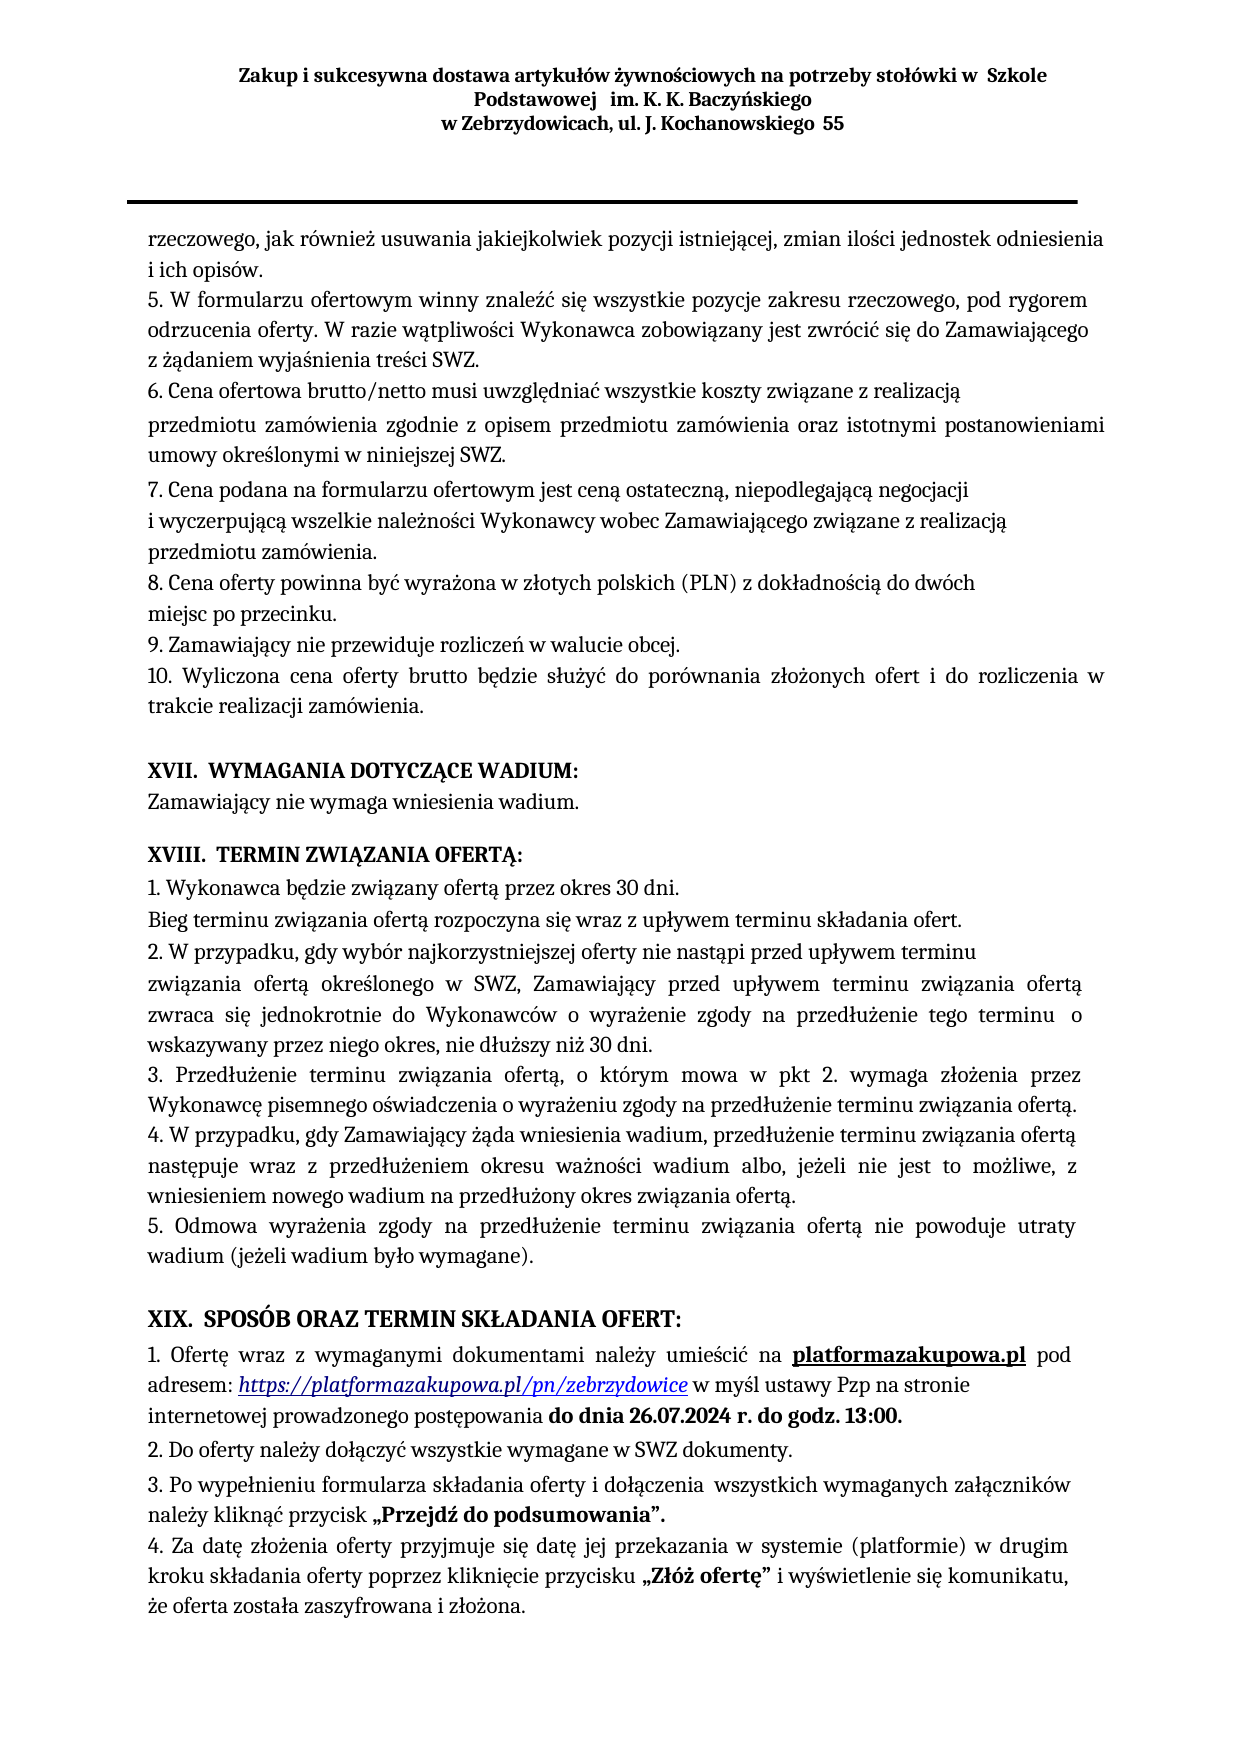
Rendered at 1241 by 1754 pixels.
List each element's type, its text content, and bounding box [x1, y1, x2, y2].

list 8. Cena oferty powinna być wyrażona w złotych polskich (PLN) z dokładnością do dwóch [148, 570, 1105, 596]
list 2. Do oferty należy dołączyć wszystkie wymagane w SWZ dokumenty. [148, 1437, 1105, 1463]
subtitle XVII. WYMAGANIA DOTYCZĄCE WADIUM: [148, 758, 1105, 784]
subtitle XVIII. TERMIN ZWIĄZANIA OFERTĄ: [148, 842, 1105, 868]
list 3. Przedłużenie terminu związania ofertą, o którym mowa w pkt 2. wymaga złożenia przez Wykonawcę pisemnego oświadczenia o wyrażeniu zgody na przedłużenie terminu związania ofertą. [148, 1062, 1082, 1118]
text przedmiotu zamówienia. [148, 539, 1105, 566]
list 1. Wykonawca będzie związany ofertą przez okres 30 dni. [148, 874, 1105, 901]
list 6. Cena ofertowa brutto/netto musi uwzględniać wszystkie koszty związane z realizacją [148, 377, 1105, 404]
list 2. W przypadku, gdy wybór najkorzystniejszej oferty nie nastąpi przed upływem terminu [148, 939, 1105, 965]
picture [127, 200, 1078, 204]
list 9. Zamawiający nie przewiduje rozliczeń w walucie obcej. [148, 632, 1105, 658]
list 7. Cena podana na formularzu ofertowym jest ceną ostateczną, niepodlegającą negocjacji [148, 477, 1105, 504]
text rzeczowego, jak również usuwania jakiejkolwiek pozycji istniejącej, zmian ilości jednostek odniesienia i ich opisów. [148, 226, 1105, 283]
text przedmiotu zamówienia zgodnie z opisem przedmiotu zamówienia oraz istotnymi postanowieniami umowy określonymi w niniejszej SWZ. [148, 412, 1105, 469]
text związania ofertą określonego w SWZ, Zamawiający przed upływem terminu związania ofertą zwraca się jednokrotnie do Wykonawców o wyrażenie zgody na przedłużenie tego terminu o wskazywany przez niego okres, nie dłuższy niż 30 dni. [148, 971, 1082, 1058]
list Bieg terminu związania ofertą rozpoczyna się wraz z upływem terminu składania ofert. [148, 907, 1105, 933]
text Zamawiający nie wymaga wniesienia wadium. [148, 789, 1105, 815]
list 4. Za datę złożenia oferty przyjmuje się datę jej przekazania w systemie (platformie) w drugim kroku składania oferty poprzez kliknięcie przycisku „Złóż ofertę” i wyświetlenie się komunikatu, że oferta została zaszyfrowana i złożona. [148, 1532, 1068, 1619]
text i wyczerpującą wszelkie należności Wykonawcy wobec Zamawiającego związane z realizacją [148, 508, 1105, 534]
list 1. Ofertę wraz z wymaganymi dokumentami należy umieścić na platformazakupowa.pl pod adresem: https://platformazakupowa.pl/pn/zebrzydowice w myśl ustawy Pzp na stronie [148, 1342, 1071, 1398]
subtitle XIX. SPOSÓB ORAZ TERMIN SKŁADANIA OFERT: [148, 1304, 1105, 1333]
list 10. Wyliczona cena oferty brutto będzie służyć do porównania złożonych ofert i do rozliczenia w trakcie realizacji zamówienia. [148, 663, 1105, 720]
text miejsc po przecinku. [148, 601, 1105, 627]
list 5. Odmowa wyrażenia zgody na przedłużenie terminu związania ofertą nie powoduje utraty wadium (jeżeli wadium było wymagane). [148, 1213, 1077, 1270]
list 3. Po wypełnieniu formularza składania oferty i dołączenia wszystkich wymaganych załączników należy kliknąć przycisk „Przejdź do podsumowania”. [148, 1472, 1071, 1529]
list 4. W przypadku, gdy Zamawiający żąda wniesienia wadium, przedłużenie terminu związania ofertą następuje wraz z przedłużeniem okresu ważności wadium albo, jeżeli nie jest to możliwe, z wniesieniem nowego wadium na przedłużony okres związania ofertą. [148, 1122, 1077, 1209]
text internetowej prowadzonego postępowania do dnia 26.07.2024 r. do godz. 13:00. [148, 1402, 1105, 1429]
list 5. W formularzu ofertowym winny znaleźć się wszystkie pozycje zakresu rzeczowego, pod rygorem odrzucenia oferty. W razie wątpliwości Wykonawca zobowiązany jest zwrócić się do Zamawiającego z żądaniem wyjaśnienia treści SWZ. [148, 287, 1089, 373]
